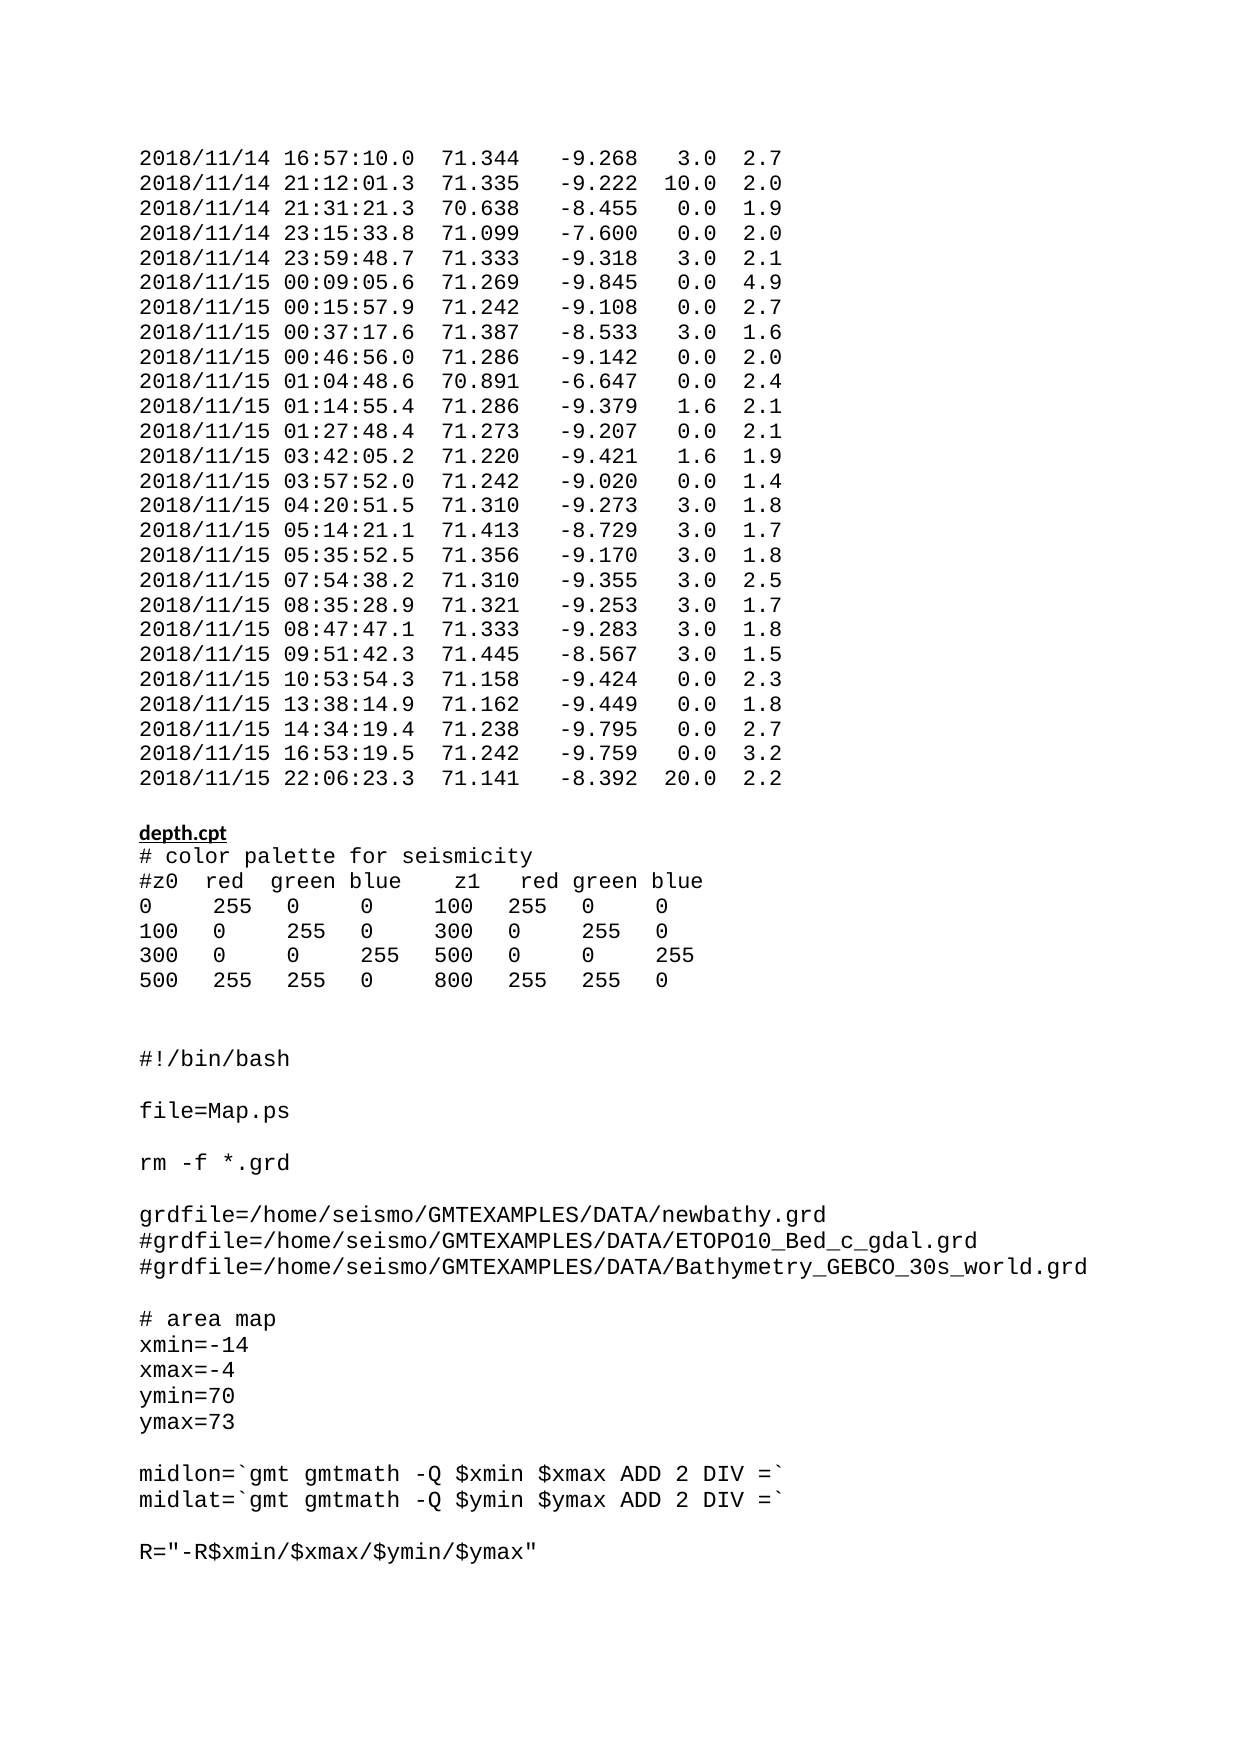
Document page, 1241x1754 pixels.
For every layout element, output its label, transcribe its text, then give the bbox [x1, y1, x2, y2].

text midlon=`gmt gmtmath -Q $xmin $xmax ADD 2 DIV =` [139, 1463, 1101, 1488]
text 2018/11/15 01:27:48.4 71.273 -9.207 0.0 2.1 [139, 420, 1101, 445]
text ymax=73 [139, 1411, 1101, 1437]
text #grdfile=/home/seismo/GMTEXAMPLES/DATA/Bathymetry_GEBCO_30s_world.grd [139, 1255, 1101, 1281]
text 2018/11/15 01:04:48.6 70.891 -6.647 0.0 2.4 [139, 371, 1101, 396]
text 2018/11/15 01:14:55.4 71.286 -9.379 1.6 2.1 [139, 396, 1101, 420]
text #!/bin/bash [139, 1048, 1101, 1073]
text 2018/11/15 22:06:23.3 71.141 -8.392 20.0 2.2 [139, 767, 1101, 792]
text 2018/11/15 03:42:05.2 71.220 -9.421 1.6 1.9 [139, 445, 1101, 470]
text 100 0 255 0 300 0 255 0 [139, 920, 1101, 945]
text # color palette for seismicity [139, 846, 1101, 870]
text 0 255 0 0 100 255 0 0 [139, 895, 1101, 920]
text 2018/11/15 00:15:57.9 71.242 -9.108 0.0 2.7 [139, 296, 1101, 321]
text 2018/11/14 23:59:48.7 71.333 -9.318 3.0 2.1 [139, 247, 1101, 272]
text 500 255 255 0 800 255 255 0 [139, 969, 1101, 994]
text #z0 red green blue z1 red green blue [139, 870, 1101, 895]
text 2018/11/14 16:57:10.0 71.344 -9.268 3.0 2.7 [139, 148, 1101, 172]
text 2018/11/14 21:12:01.3 71.335 -9.222 10.0 2.0 [139, 172, 1101, 197]
text 2018/11/15 08:47:47.1 71.333 -9.283 3.0 1.8 [139, 619, 1101, 643]
text 2018/11/15 05:14:21.1 71.413 -8.729 3.0 1.7 [139, 519, 1101, 544]
text R="-R$xmin/$xmax/$ymin/$ymax" [139, 1540, 1101, 1566]
text #grdfile=/home/seismo/GMTEXAMPLES/DATA/ETOPO10_Bed_c_gdal.grd [139, 1229, 1101, 1255]
text 2018/11/15 03:57:52.0 71.242 -9.020 0.0 1.4 [139, 470, 1101, 495]
text 2018/11/15 09:51:42.3 71.445 -8.567 3.0 1.5 [139, 643, 1101, 668]
text 2018/11/15 16:53:19.5 71.242 -9.759 0.0 3.2 [139, 743, 1101, 767]
text ymin=70 [139, 1385, 1101, 1411]
text 2018/11/15 00:46:56.0 71.286 -9.142 0.0 2.0 [139, 346, 1101, 371]
text 2018/11/15 08:35:28.9 71.321 -9.253 3.0 1.7 [139, 594, 1101, 619]
text 2018/11/15 05:35:52.5 71.356 -9.170 3.0 1.8 [139, 544, 1101, 569]
text depth.cpt [139, 819, 1101, 846]
text 2018/11/15 10:53:54.3 71.158 -9.424 0.0 2.3 [139, 668, 1101, 693]
text midlat=`gmt gmtmath -Q $ymin $ymax ADD 2 DIV =` [139, 1488, 1101, 1514]
text xmin=-14 [139, 1333, 1101, 1359]
text 2018/11/14 21:31:21.3 70.638 -8.455 0.0 1.9 [139, 197, 1101, 222]
text file=Map.ps [139, 1099, 1101, 1125]
text 2018/11/15 00:37:17.6 71.387 -8.533 3.0 1.6 [139, 321, 1101, 346]
text 2018/11/15 14:34:19.4 71.238 -9.795 0.0 2.7 [139, 718, 1101, 743]
text grdfile=/home/seismo/GMTEXAMPLES/DATA/newbathy.grd [139, 1203, 1101, 1229]
text 2018/11/14 23:15:33.8 71.099 -7.600 0.0 2.0 [139, 222, 1101, 247]
text 2018/11/15 04:20:51.5 71.310 -9.273 3.0 1.8 [139, 495, 1101, 519]
text # area map [139, 1307, 1101, 1333]
text xmax=-4 [139, 1359, 1101, 1385]
text 2018/11/15 00:09:05.6 71.269 -9.845 0.0 4.9 [139, 272, 1101, 296]
text 2018/11/15 13:38:14.9 71.162 -9.449 0.0 1.8 [139, 693, 1101, 718]
text rm -f *.grd [139, 1151, 1101, 1177]
text 300 0 0 255 500 0 0 255 [139, 945, 1101, 969]
text 2018/11/15 07:54:38.2 71.310 -9.355 3.0 2.5 [139, 569, 1101, 594]
